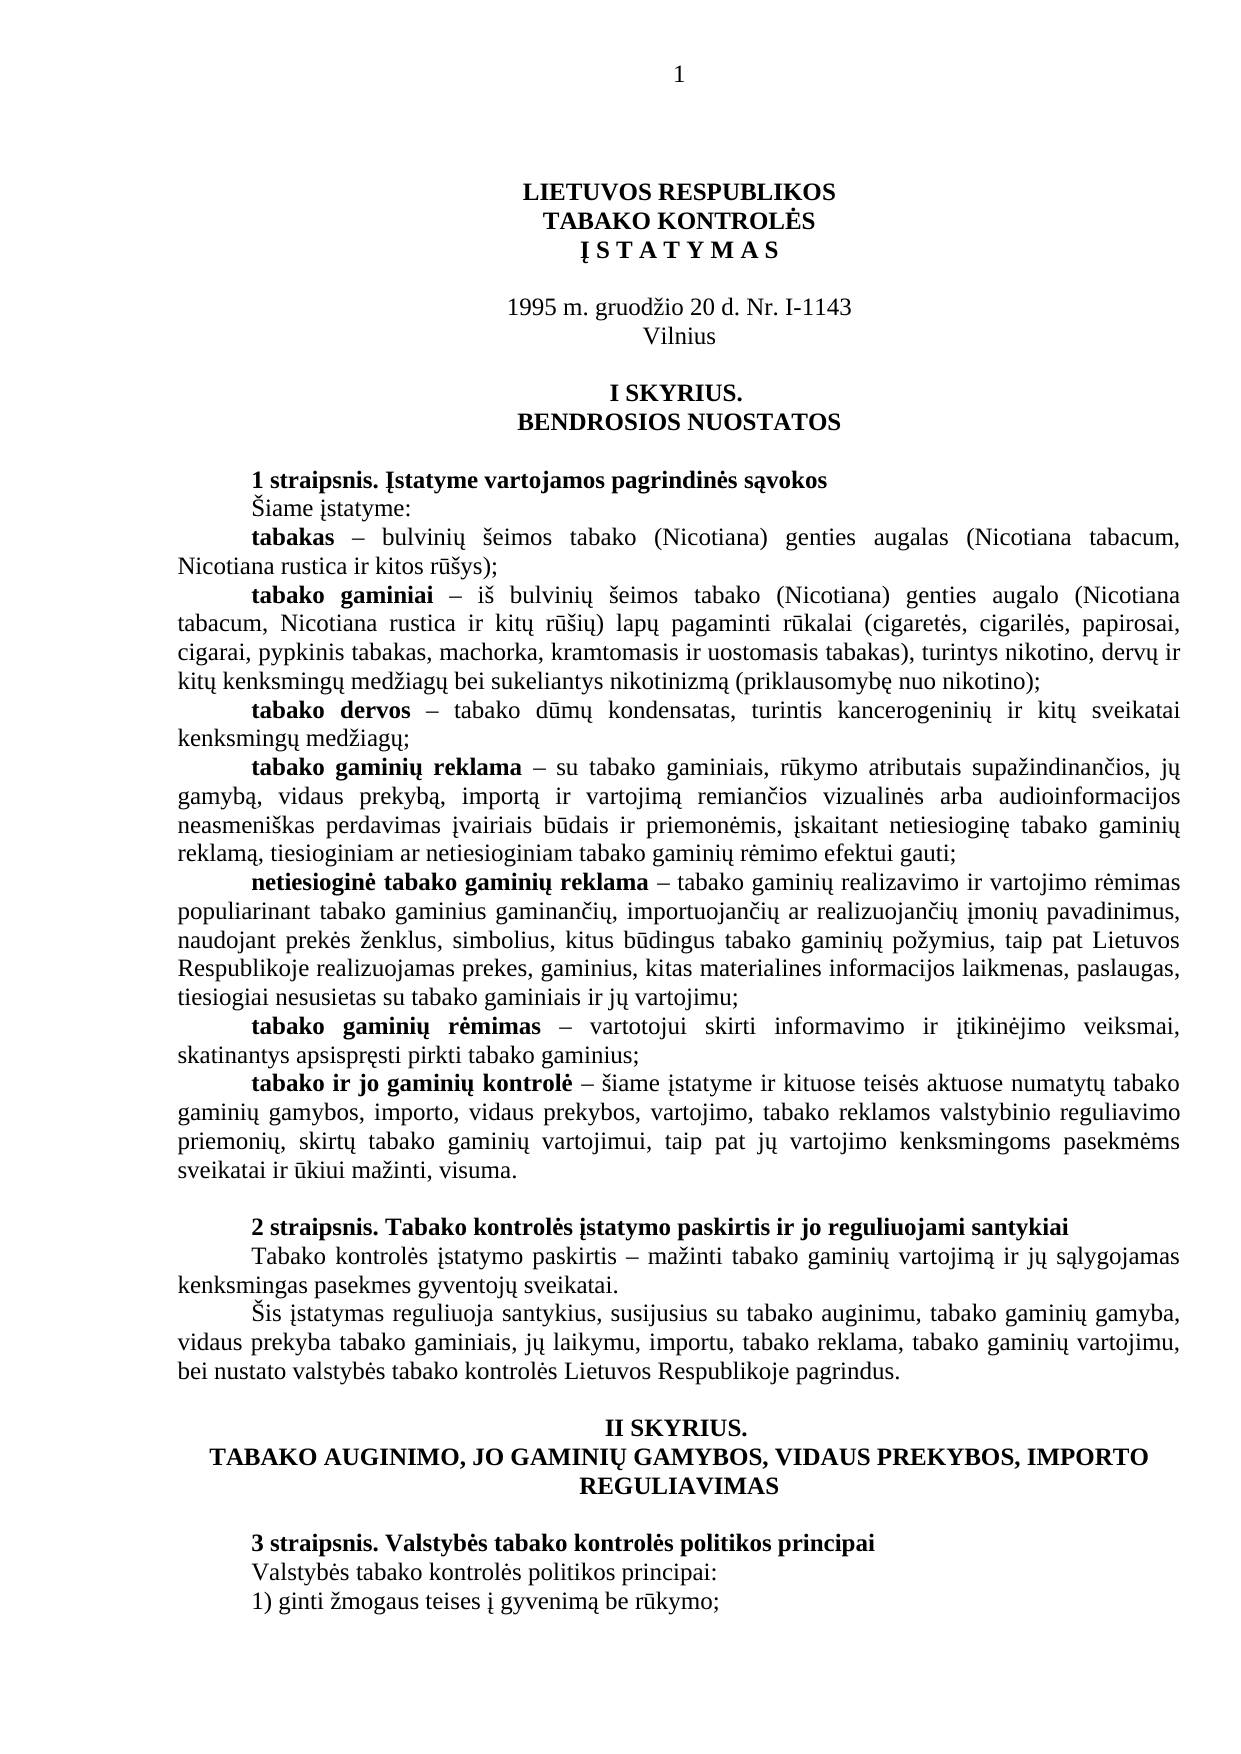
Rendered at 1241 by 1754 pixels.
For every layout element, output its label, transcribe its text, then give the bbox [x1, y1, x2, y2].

text Šis įstatymas reguliuoja santykius, susijusius su tabako auginimu, tabako gaminių gamyba, vidaus prekyba tabako gaminiais, jų laikymu, importu, tabako reklama, tabako gaminių vartojimu, bei nustato valstybės tabako kontrolės Lietuvos Respublikoje pagrindus. [177, 1298, 1181, 1385]
text Į S T A T Y M A S [177, 235, 1181, 263]
text 1 straipsnis. Įstatyme vartojamos pagrindinės sąvokos [177, 465, 1181, 493]
text Tabako kontrolės įstatymo paskirtis – mažinti tabako gaminių vartojimą ir jų sąlygojamas kenksmingas pasekmes gyventojų sveikatai. [177, 1241, 1181, 1298]
text Valstybės tabako kontrolės politikos principai: [177, 1557, 1181, 1586]
text TABAKO KONTROLĖS [177, 206, 1181, 235]
text BENDROSIOS NUOSTATOS [177, 407, 1181, 436]
text tabako gaminių reklama – su tabako gaminiais, rūkymo atributais supažindinančios, jų gamybą, vidaus prekybą, importą ir vartojimą remiančios vizualinės arba audioinformacijos neasmeniškas perdavimas įvairiais būdais ir priemonėmis, įskaitant netiesioginę tabako gaminių reklamą, tiesioginiam ar netiesioginiam tabako gaminių rėmimo efektui gauti; [177, 752, 1181, 867]
text TABAKO AUGINIMO, JO GAMINIŲ GAMYBOS, VIDAUS PREKYBOS, IMPORTO REGULIAVIMAS [177, 1442, 1181, 1500]
text netiesioginė tabako gaminių reklama – tabako gaminių realizavimo ir vartojimo rėmimas populiarinant tabako gaminius gaminančių, importuojančių ar realizuojančių įmonių pavadinimus, naudojant prekės ženklus, simbolius, kitus būdingus tabako gaminių požymius, taip pat Lietuvos Respublikoje realizuojamas prekes, gaminius, kitas materialines informacijos laikmenas, paslaugas, tiesiogiai nesusietas su tabako gaminiais ir jų vartojimu; [177, 867, 1181, 1011]
text Šiame įstatyme: [177, 493, 1181, 522]
text 1) ginti žmogaus teises į gyvenimą be rūkymo; [177, 1586, 1181, 1615]
text Vilnius [177, 321, 1181, 350]
text I SKYRIUS. [177, 378, 1181, 407]
text tabakas – bulvinių šeimos tabako (Nicotiana) genties augalas (Nicotiana tabacum, Nicotiana rustica ir kitos rūšys); [177, 522, 1181, 580]
text 2 straipsnis. Tabako kontrolės įstatymo paskirtis ir jo reguliuojami santykiai [177, 1212, 1181, 1241]
text tabako gaminiai – iš bulvinių šeimos tabako (Nicotiana) genties augalo (Nicotiana tabacum, Nicotiana rustica ir kitų rūšių) lapų pagaminti rūkalai (cigaretės, cigarilės, papirosai, cigarai, pypkinis tabakas, machorka, kramtomasis ir uostomasis tabakas), turintys nikotino, dervų ir kitų kenksmingų medžiagų bei sukeliantys nikotinizmą (priklausomybę nuo nikotino); [177, 580, 1181, 695]
text tabako gaminių rėmimas – vartotojui skirti informavimo ir įtikinėjimo veiksmai, skatinantys apsispręsti pirkti tabako gaminius; [177, 1011, 1181, 1068]
text tabako dervos – tabako dūmų kondensatas, turintis kancerogeninių ir kitų sveikatai kenksmingų medžiagų; [177, 695, 1181, 752]
text 3 straipsnis. Valstybės tabako kontrolės politikos principai [177, 1528, 1181, 1557]
text II SKYRIUS. [177, 1413, 1181, 1442]
text 1995 m. gruodžio 20 d. Nr. I-1143 [177, 292, 1181, 321]
text LIETUVOS RESPUBLIKOS [177, 177, 1181, 206]
text tabako ir jo gaminių kontrolė – šiame įstatyme ir kituose teisės aktuose numatytų tabako gaminių gamybos, importo, vidaus prekybos, vartojimo, tabako reklamos valstybinio reguliavimo priemonių, skirtų tabako gaminių vartojimui, taip pat jų vartojimo kenksmingoms pasekmėms sveikatai ir ūkiui mažinti, visuma. [177, 1068, 1181, 1183]
